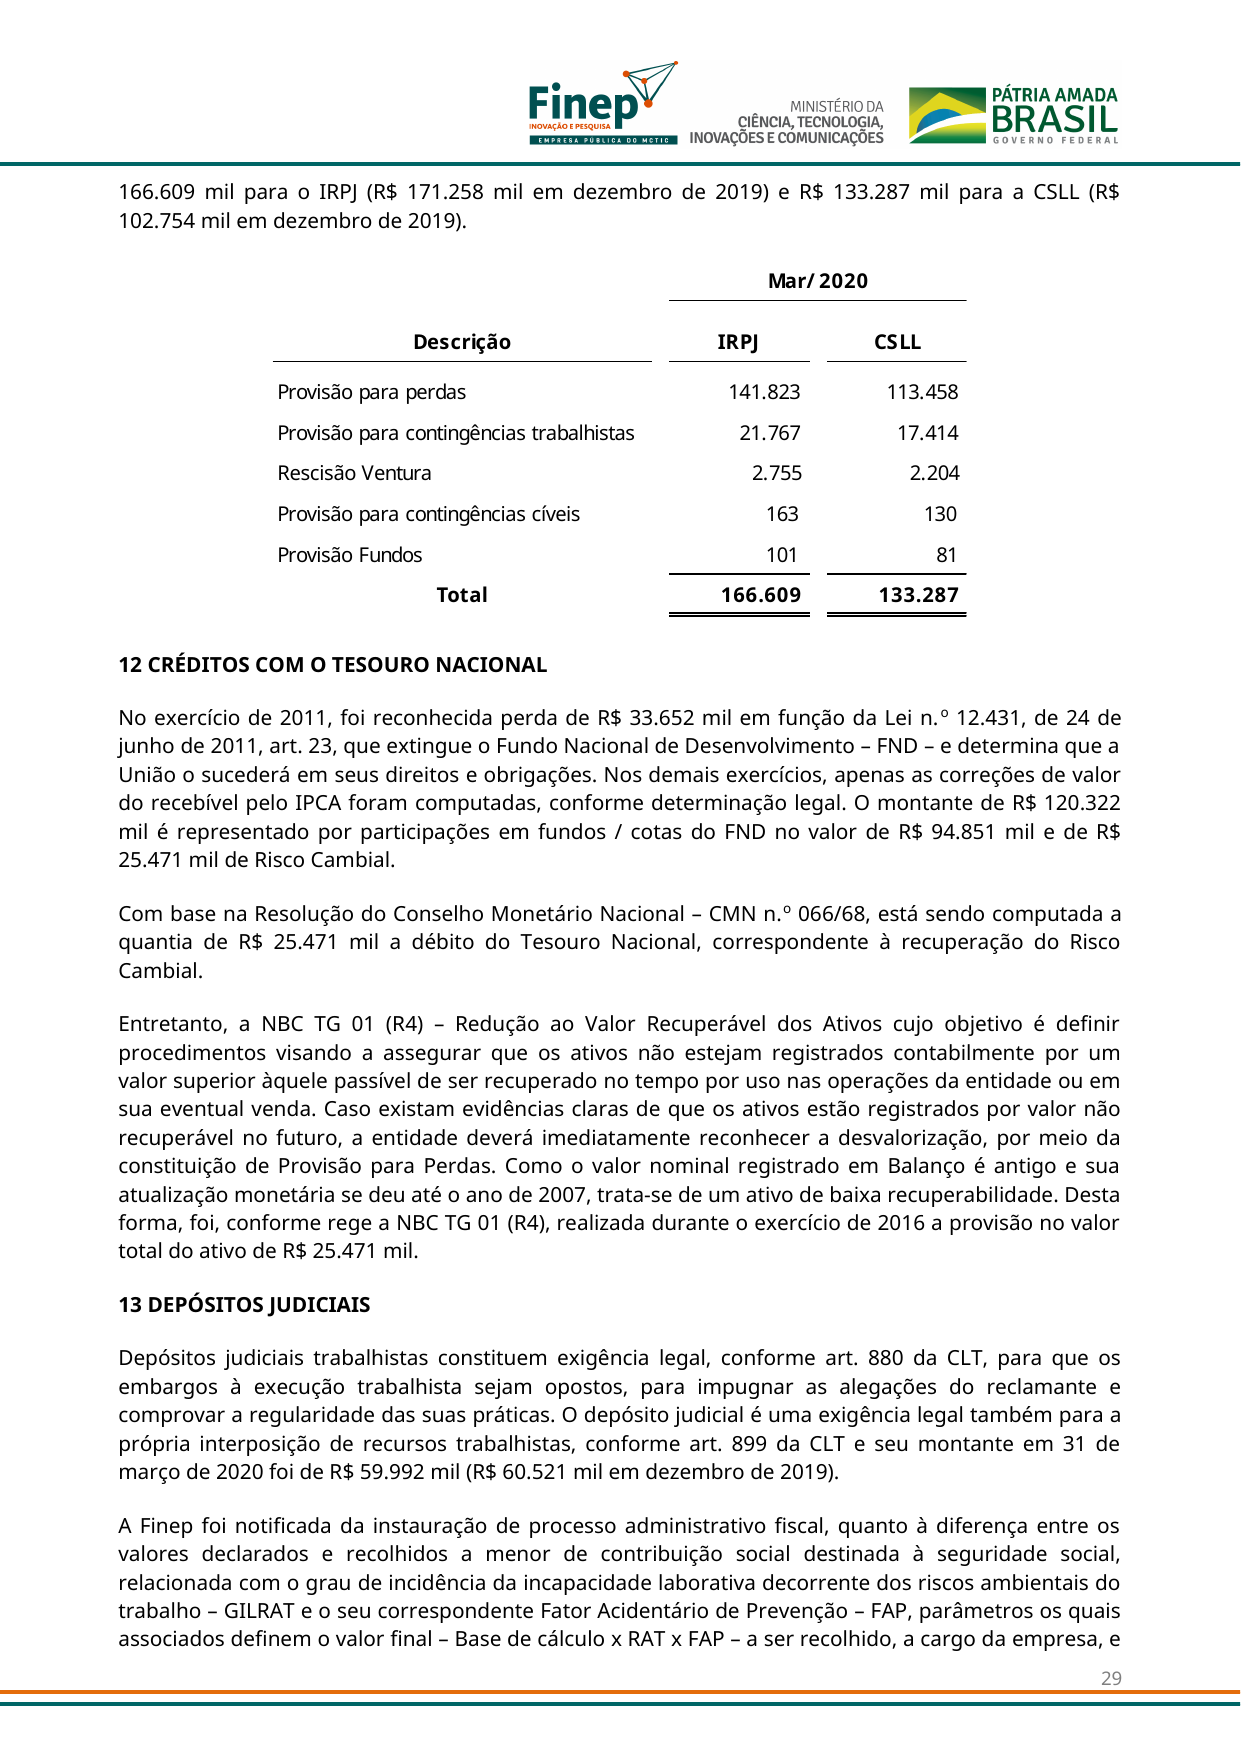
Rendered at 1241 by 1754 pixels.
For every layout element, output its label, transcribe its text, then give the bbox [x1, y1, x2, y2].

text 166.609 mil para o IRPJ (R$ 171.258 mil em dezembro de 2019) e R$ 133.287 mil para a CSLL (R$ 102.754 mil em dezembro de 2019). [118, 177, 1122, 234]
text No exercício de 2011, foi reconhecida perda de R$ 33.652 mil em função da Lei n.o 12.431, de 24 de junho de 2011, art. 23, que extingue o Fundo Nacional de Desenvolvimento – FND – e determina que a União o sucederá em seus direitos e obrigações. Nos demais exercícios, apenas as correções de valor do recebível pelo IPCA foram computadas, conforme determinação legal. O montante de R$ 120.322 mil é representado por participações em fundos / cotas do FND no valor de R$ 94.851 mil e de R$ 25.471 mil de Risco Cambial. [118, 703, 1122, 874]
text A Finep foi notificada da instauração de processo administrativo fiscal, quanto à diferença entre os valores declarados e recolhidos a menor de contribuição social destinada à seguridade social, relacionada com o grau de incidência da incapacidade laborativa decorrente dos riscos ambientais do trabalho – GILRAT e o seu correspondente Fator Acidentário de Prevenção – FAP, parâmetros os quais associados definem o valor final – Base de cálculo x RAT x FAP – a ser recolhido, a cargo da empresa, e [118, 1511, 1122, 1653]
subtitle 13 DEPÓSITOS JUDICIAIS [118, 1290, 1122, 1318]
picture [529, 60, 1123, 149]
text Entretanto, a NBC TG 01 (R4) – Redução ao Valor Recuperável dos Ativos cujo objetivo é definir procedimentos visando a assegurar que os ativos não estejam registrados contabilmente por um valor superior àquele passível de ser recuperado no tempo por uso nas operações da entidade ou em sua eventual venda. Caso existam evidências claras de que os ativos estão registrados por valor não recuperável no futuro, a entidade deverá imediatamente reconhecer a desvalorização, por meio da constituição de Provisão para Perdas. Como o valor nominal registrado em Balanço é antigo e sua atualização monetária se deu até o ano de 2007, trata-se de um ativo de baixa recuperabilidade. Desta forma, foi, conforme rege a NBC TG 01 (R4), realizada durante o exercício de 2016 a provisão no valor total do ativo de R$ 25.471 mil. [118, 1009, 1122, 1265]
text Depósitos judiciais trabalhistas constituem exigência legal, conforme art. 880 da CLT, para que os embargos à execução trabalhista sejam opostos, para impugnar as alegações do reclamante e comprovar a regularidade das suas práticas. O depósito judicial é uma exigência legal também para a própria interposição de recursos trabalhistas, conforme art. 899 da CLT e seu montante em 31 de março de 2020 foi de R$ 59.992 mil (R$ 60.521 mil em dezembro de 2019). [118, 1343, 1122, 1486]
text Com base na Resolução do Conselho Monetário Nacional – CMN n.o 066/68, está sendo computada a quantia de R$ 25.471 mil a débito do Tesouro Nacional, correspondente à recuperação do Risco Cambial. [118, 899, 1122, 984]
subtitle 12 CRÉDITOS COM O TESOURO NACIONAL [118, 650, 1122, 678]
